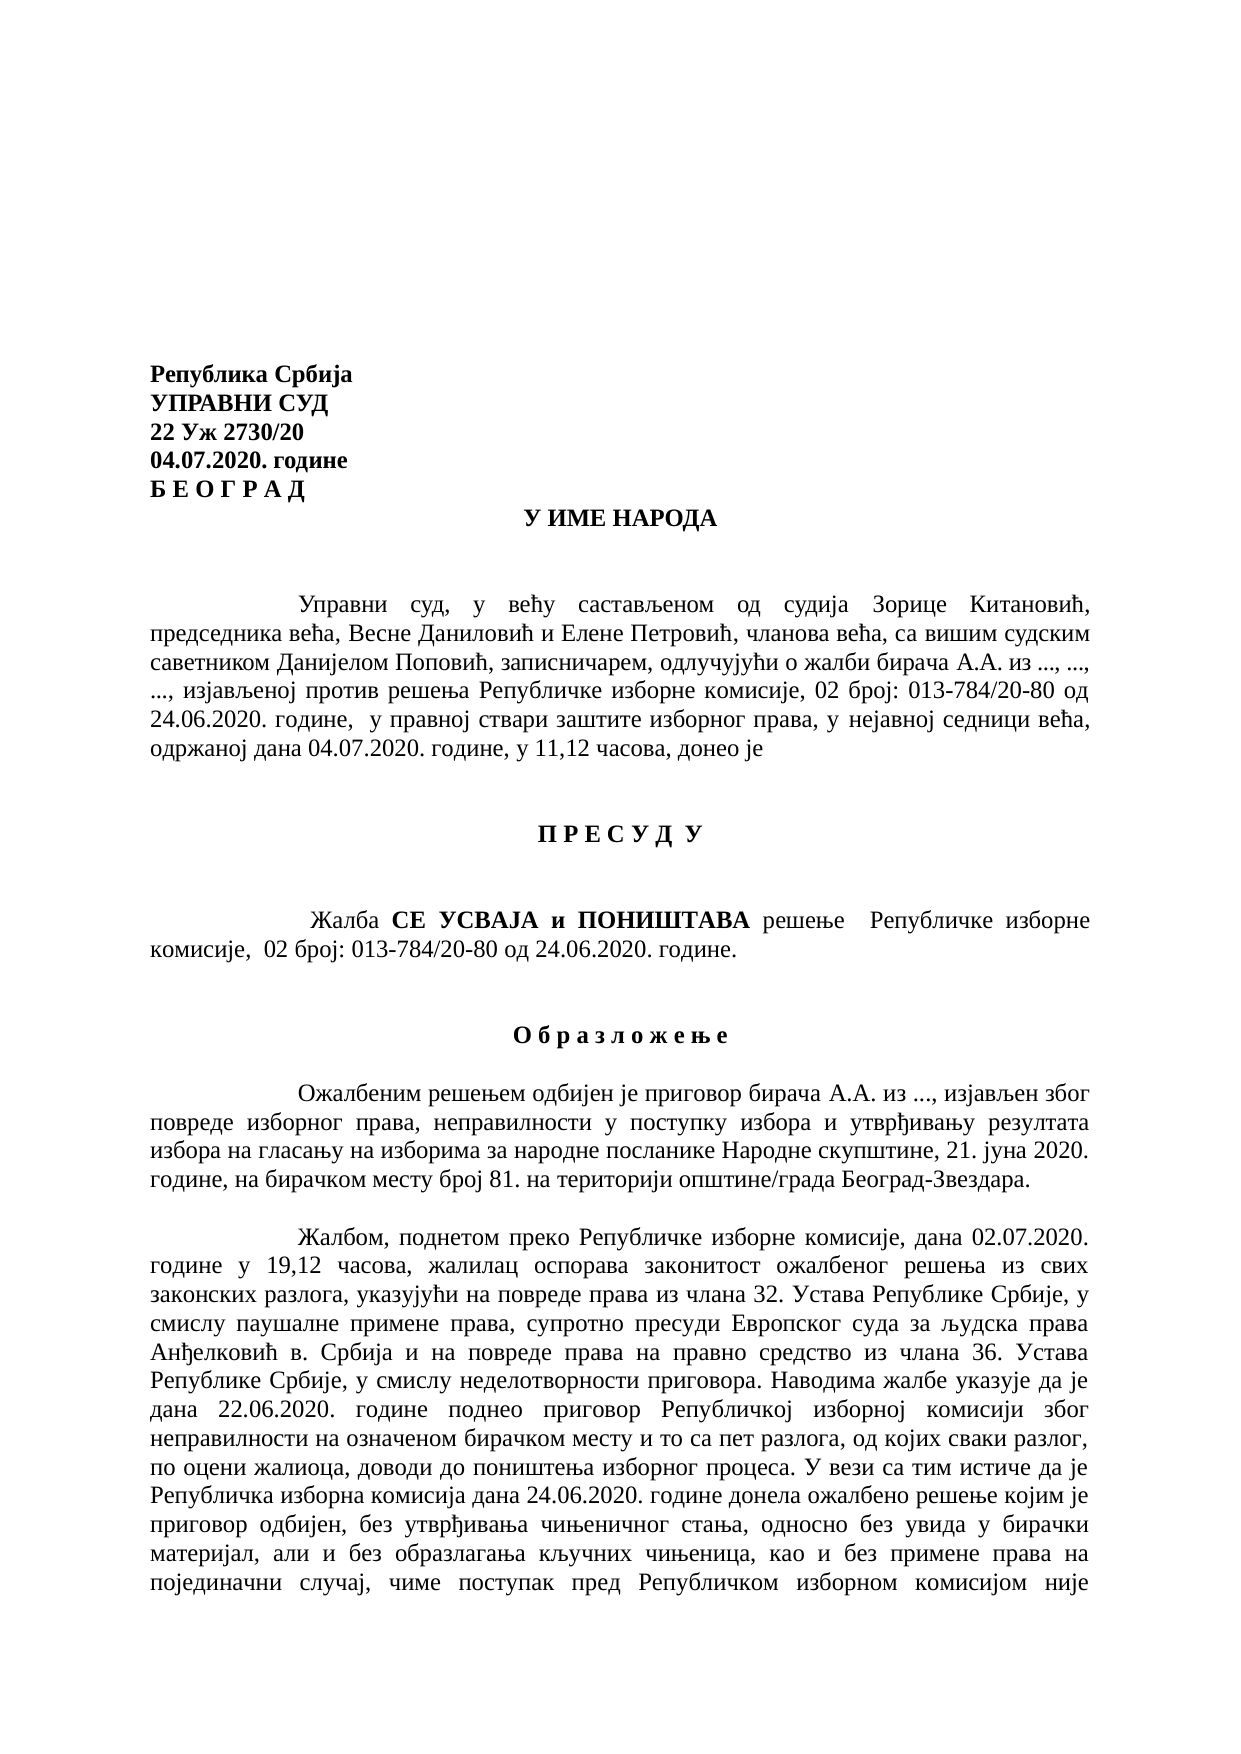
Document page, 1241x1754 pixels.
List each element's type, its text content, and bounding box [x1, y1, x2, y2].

text 22 Уж 2730/20 [150, 417, 1090, 445]
text Управни суд, у већу састављеном од судија Зорице Китановић, председника већа, Весне Даниловић и Елене Петровић, чланова већа, са вишим судским саветником Данијелом Поповић, записничарем, одлучујући о жалби бирача А.А. из ..., ..., ..., изјављеној против решења Републичке изборне комисије, 02 број: 013-784/20-80 од 24.06.2020. године, у правној ствари заштите изборног права, у нејавној седници већа, одржаној дана 04.07.2020. године, у 11,12 часова, донео је [150, 589, 1090, 762]
text УПРАВНИ СУД [150, 388, 1090, 417]
text Жалба СЕ УСВАЈА и ПОНИШТАВА решење Републичке изборне комисије, 02 број: 013-784/20-80 од 24.06.2020. године. [150, 905, 1090, 963]
text Ожалбеним решењем одбијен је приговор бирача А.А. из ..., изјављен због повреде изборног права, неправилности у поступку избора и утврђивању резултата избора на гласању на изборима за народне посланике Народне скупштине, 21. јуна 2020. године, на бирачком месту број 81. на територији општине/града Београд-Звездара. [150, 1078, 1090, 1193]
text 04.07.2020. године [150, 445, 1090, 474]
text Жалбом, поднетом преко Републичке изборне комисије, дана 02.07.2020. године у 19,12 часова, жалилац оспорава законитост ожалбеног решења из свих законских разлога, указујући на повреде права из члана 32. Устава Републике Србије, у смислу паушалне примене права, супротно пресуди Европског суда за људска права Анђелковић в. Србија и на повреде права на правно средство из члана 36. Устава Републике Србије, у смислу неделотворности приговора. Наводима жалбе указује да је дана 22.06.2020. године поднео приговор Републичкоj изборној комисији због неправилности на означеном бирачком месту и то са пет разлога, од којих сваки разлог, по оцени жалиоца, доводи до поништења изборног процеса. У вези са тим истиче да је Републичка изборна комисија дана 24.06.2020. године донела ожалбено решење којим је приговор одбијен, без утврђивања чињеничног стања, односно без увида у бирачки материјал, али и без образлагања кључних чињеница, као и без примене права на појединачни случај, чиме поступак пред Републичком изборном комисијом није [150, 1222, 1090, 1595]
text Б Е О Г Р А Д [150, 474, 1090, 503]
text О б р а з л о ж е њ е [150, 1020, 1090, 1049]
text У ИМЕ НАРОДА [150, 503, 1090, 532]
text П Р Е С У Д У [150, 819, 1090, 848]
text Република Србија [150, 148, 1090, 388]
